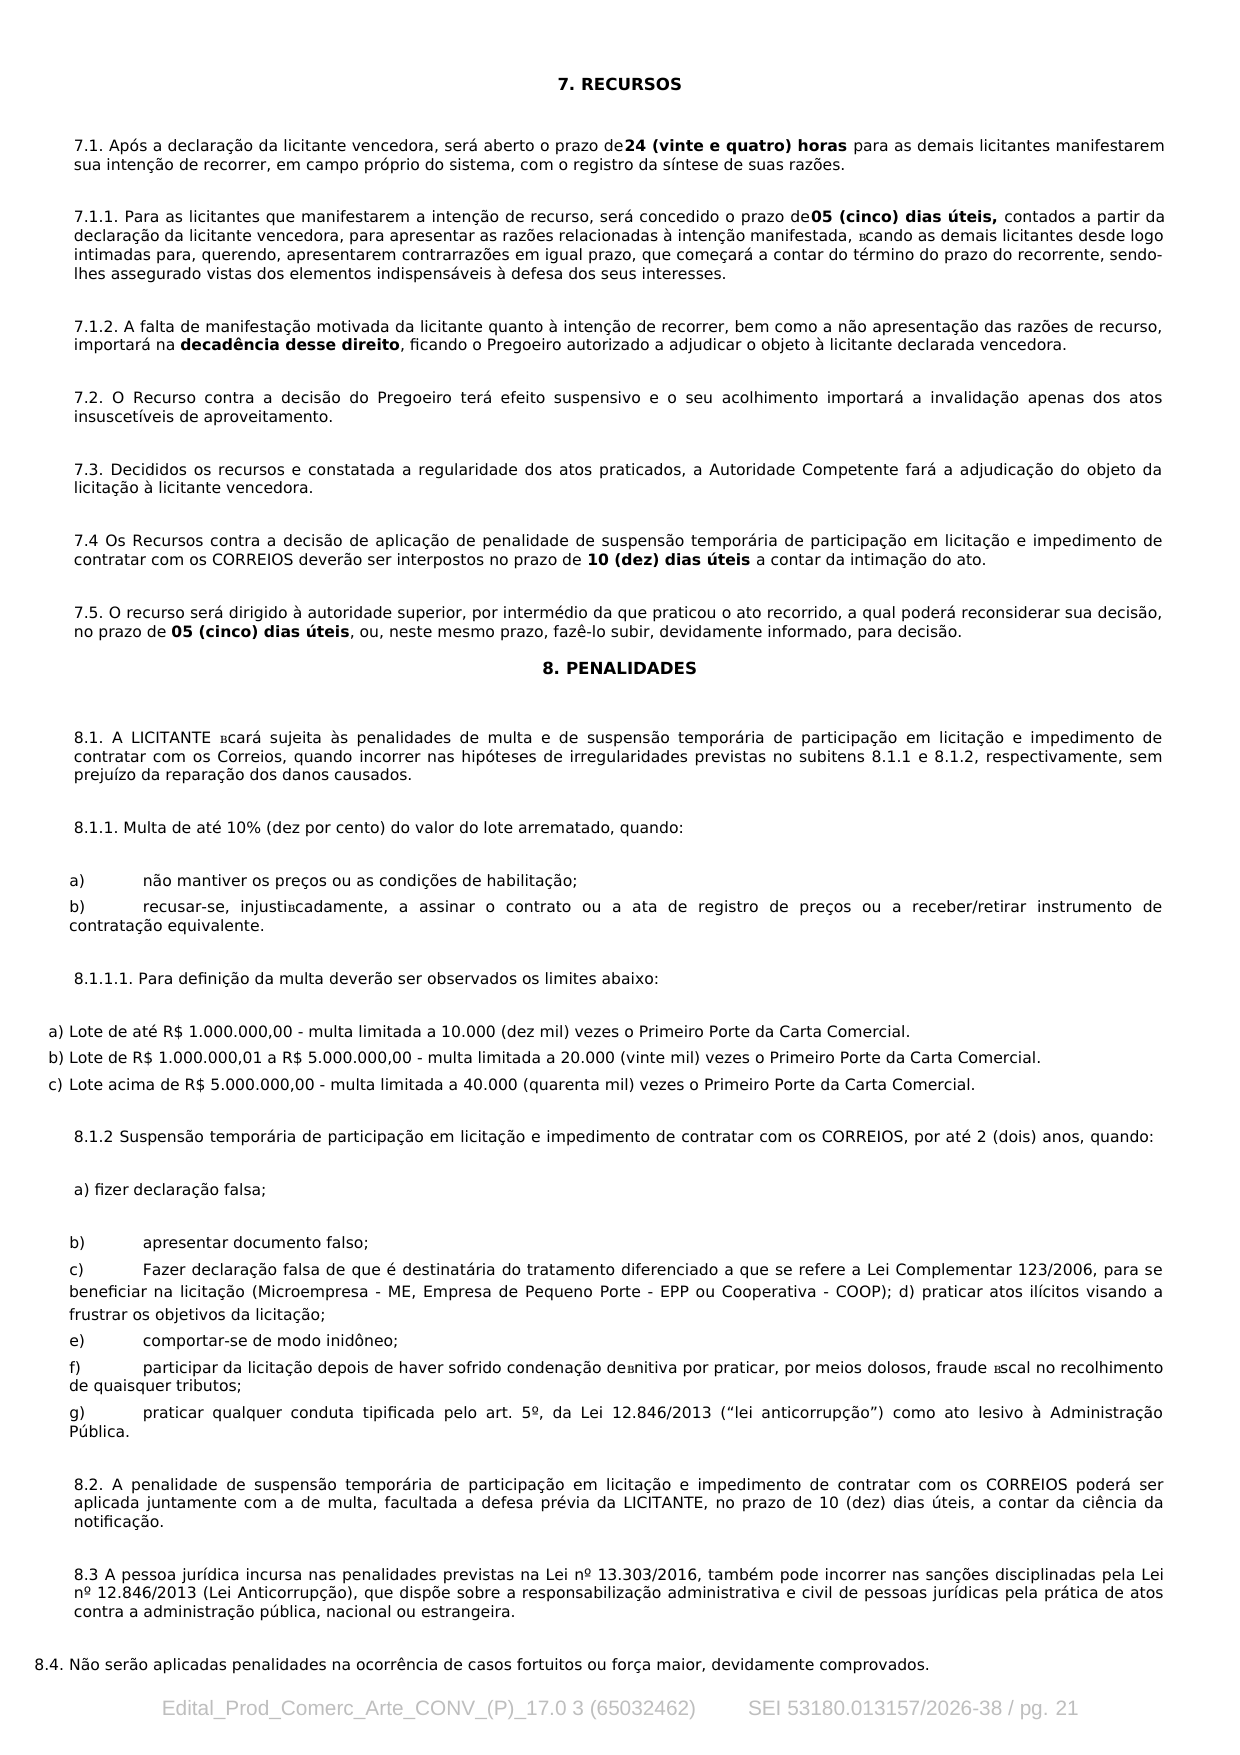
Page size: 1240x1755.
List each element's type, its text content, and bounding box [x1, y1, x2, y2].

text 7.5. O recurso será dirigido à autoridade superior, por intermédio da que praticou o ato recorrido, a qual poderá reconsiderar sua decisão, no prazo de 05 (cinco) dias úteis, ou, neste mesmo prazo, fazê-lo subir, devidamente informado, para decisão. [74, 604, 1165, 641]
list comportar-se de modo inidôneo; [69, 1332, 1165, 1351]
list participar da licitação depois de haver sofrido condenação denitiva por praticar, por meios dolosos, fraude scal no recolhimento de quaisquer tributos; [69, 1359, 1165, 1396]
list recusar-se, injusticadamente, a assinar o contrato ou a ata de registro de preços ou a receber/retirar instrumento de contratação equivalente. [69, 898, 1165, 935]
text 8.1. A LICITANTE cará sujeita às penalidades de multa e de suspensão temporária de participação em licitação e impedimento de contratar com os Correios, quando incorrer nas hipóteses de irregularidades previstas no subitens 8.1.1 e 8.1.2, respectivamente, sem prejuízo da reparação dos danos causados. [74, 729, 1165, 784]
text 8.3 A pessoa jurídica incursa nas penalidades previstas na Lei nº 13.303/2016, também pode incorrer nas sanções disciplinadas pela Lei nº 12.846/2013 (Lei Anticorrupção), que dispõe sobre a responsabilização administrativa e civil de pessoas jurídicas pela prática de atos contra a administração pública, nacional ou estrangeira. [74, 1566, 1165, 1621]
subtitle 8. PENALIDADES [69, 659, 1170, 679]
text 7.2. O Recurso contra a decisão do Pregoeiro terá efeito suspensivo e o seu acolhimento importará a invalidação apenas dos atos insuscetíveis de aproveitamento. [74, 389, 1165, 426]
list apresentar documento falso; [69, 1234, 1165, 1252]
text 7.4 Os Recursos contra a decisão de aplicação de penalidade de suspensão temporária de participação em licitação e impedimento de contratar com os CORREIOS deverão ser interpostos no prazo de 10 (dez) dias úteis a contar da intimação do ato. [74, 532, 1165, 569]
list Lote acima de R$ 5.000.000,00 - multa limitada a 40.000 (quarenta mil) vezes o Primeiro Porte da Carta Comercial. [48, 1075, 1165, 1094]
text 7.3. Decididos os recursos e constatada a regularidade dos atos praticados, a Autoridade Competente fará a adjudicação do objeto da licitação à licitante vencedora. [74, 461, 1165, 498]
list praticar qualquer conduta tipificada pelo art. 5º, da Lei 12.846/2013 (“lei anticorrupção”) como ato lesivo à Administração Pública. [69, 1404, 1165, 1441]
text 8.2. A penalidade de suspensão temporária de participação em licitação e impedimento de contratar com os CORREIOS poderá ser aplicada juntamente com a de multa, facultada a defesa prévia da LICITANTE, no prazo de 10 (dez) dias úteis, a contar da ciência da notificação. [74, 1475, 1165, 1531]
text 8.1.1.1. Para definição da multa deverão ser observados os limites abaixo: [74, 970, 1165, 988]
list não mantiver os preços ou as condições de habilitação; [69, 872, 1165, 890]
list Não serão aplicadas penalidades na ocorrência de casos fortuitos ou força maior, devidamente comprovados. [34, 1656, 1165, 1674]
list Lote de R$ 1.000.000,01 a R$ 5.000.000,00 - multa limitada a 20.000 (vinte mil) vezes o Primeiro Porte da Carta Comercial. [48, 1049, 1165, 1067]
list Fazer declaração falsa de que é destinatária do tratamento diferenciado a que se refere a Lei Complementar 123/2006, para se beneficiar na licitação (Microempresa - ME, Empresa de Pequeno Porte - EPP ou Cooperativa - COOP); d) praticar atos ilícitos visando a frustrar os objetivos da licitação; [69, 1261, 1165, 1324]
subtitle 7. RECURSOS [69, 75, 1170, 94]
text 8.1.2 Suspensão temporária de participação em licitação e impedimento de contratar com os CORREIOS, por até 2 (dois) anos, quando: a) fizer declaração falsa; [74, 1128, 1156, 1199]
text 7.1. Após a declaração da licitante vencedora, será aberto o prazo de24 (vinte e quatro) horas para as demais licitantes manifestarem sua intenção de recorrer, em campo próprio do sistema, com o registro da síntese de suas razões. [74, 137, 1165, 174]
text 7.1.2. A falta de manifestação motivada da licitante quanto à intenção de recorrer, bem como a não apresentação das razões de recurso, importará na decadência desse direito, ficando o Pregoeiro autorizado a adjudicar o objeto à licitante declarada vencedora. [74, 317, 1165, 354]
text 8.1.1. Multa de até 10% (dez por cento) do valor do lote arrematado, quando: [74, 819, 1165, 837]
list Lote de até R$ 1.000.000,00 - multa limitada a 10.000 (dez mil) vezes o Primeiro Porte da Carta Comercial. [48, 1023, 1165, 1041]
text 7.1.1. Para as licitantes que manifestarem a intenção de recurso, será concedido o prazo de05 (cinco) dias úteis, contados a partir da declaração da licitante vencedora, para apresentar as razões relacionadas à intenção manifestada, cando as demais licitantes desde logo intimadas para, querendo, apresentarem contrarrazões em igual prazo, que começará a contar do término do prazo do recorrente, sendo-lhes assegurado vistas dos elementos indispensáveis à defesa dos seus interesses. [74, 208, 1165, 283]
